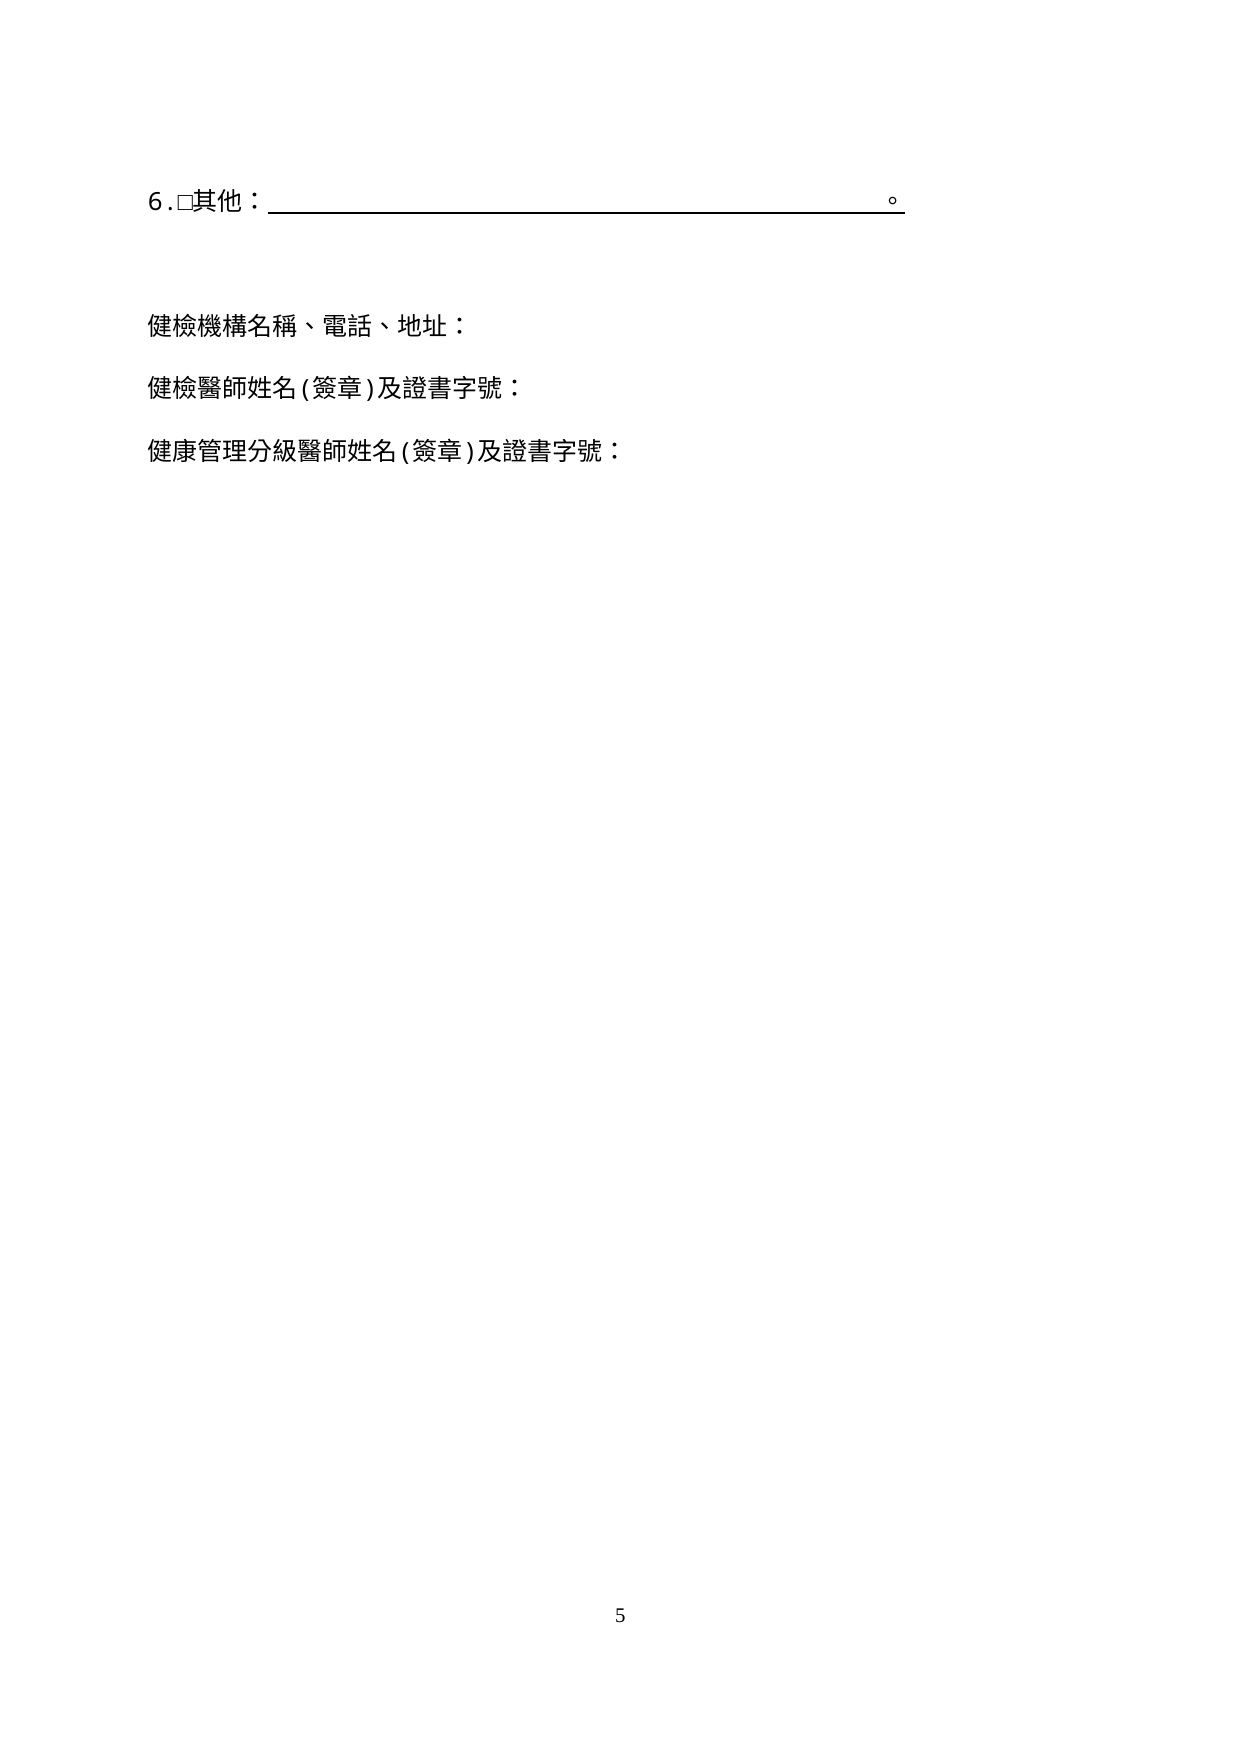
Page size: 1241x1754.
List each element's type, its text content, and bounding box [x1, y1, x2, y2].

text 健檢機構名稱、電話、地址： [148, 282, 1092, 345]
text 健檢醫師姓名(簽章)及證書字號： [148, 345, 1092, 407]
text 健康管理分級醫師姓名(簽章)及證書字號： [148, 407, 1092, 470]
text 6.□其他： 。 [148, 157, 1092, 220]
